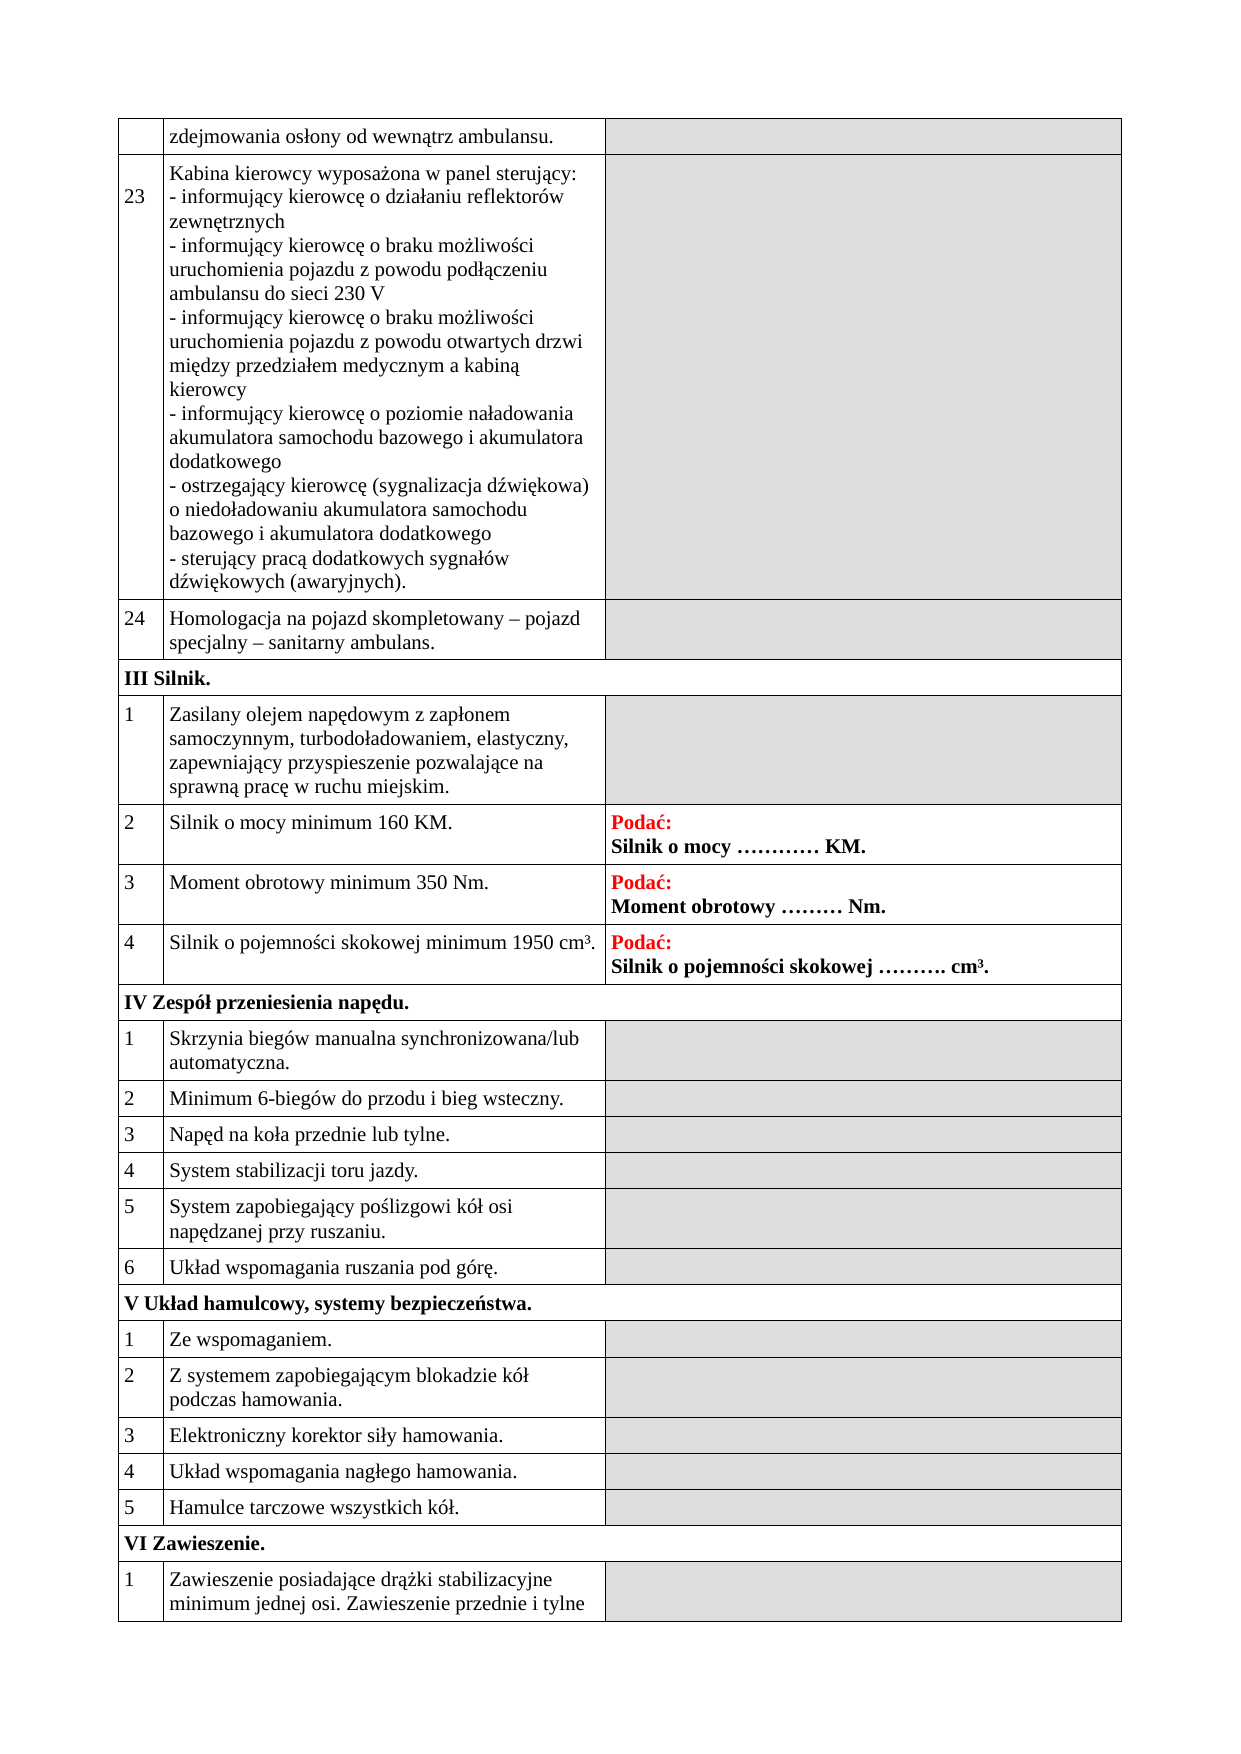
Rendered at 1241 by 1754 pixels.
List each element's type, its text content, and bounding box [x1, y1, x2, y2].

table_cell zdejmowania osłony od wewnątrz ambulansu. [164, 119, 605, 154]
table_cell Podać: Silnik o mocy ………… KM. [606, 805, 1121, 864]
table_cell V Układ hamulcowy, systemy bezpieczeństwa. [119, 1285, 1121, 1320]
table_cell [119, 119, 163, 154]
table_cell Podać: Silnik o pojemności skokowej ………. cm³. [606, 925, 1121, 984]
table_cell [606, 1418, 1121, 1453]
table_cell 1 [119, 1562, 163, 1621]
table_cell IV Zespół przeniesienia napędu. [119, 985, 1121, 1020]
table_cell 3 [119, 1117, 163, 1152]
table_cell 4 [119, 1153, 163, 1188]
table_cell 4 [119, 1454, 163, 1489]
table_cell Silnik o mocy minimum 160 KM. [164, 805, 605, 864]
table_cell System zapobiegający poślizgowi kół osi napędzanej przy ruszaniu. [164, 1189, 605, 1248]
table_cell 4 [119, 925, 163, 984]
table_cell Moment obrotowy minimum 350 Nm. [164, 865, 605, 924]
table_cell Minimum 6-biegów do przodu i bieg wsteczny. [164, 1081, 605, 1116]
table_cell Zasilany olejem napędowym z zapłonem samoczynnym, turbodoładowaniem, elastyczny, zapewniający przyspieszenie pozwalające na sprawną pracę w ruchu miejskim. [164, 696, 605, 804]
table_cell 2 [119, 1081, 163, 1116]
table_cell Skrzynia biegów manualna synchronizowana/lub automatyczna. [164, 1021, 605, 1080]
table_cell Podać: Moment obrotowy ……… Nm. [606, 865, 1121, 924]
table_cell [606, 1490, 1121, 1525]
table_cell [606, 1249, 1121, 1284]
table_cell 1 [119, 1321, 163, 1356]
table_cell 6 [119, 1249, 163, 1284]
table_cell VI Zawieszenie. [119, 1526, 1121, 1561]
table_cell Hamulce tarczowe wszystkich kół. [164, 1490, 605, 1525]
table_cell [606, 1358, 1121, 1417]
table_cell Zawieszenie posiadające drążki stabilizacyjne minimum jednej osi. Zawieszenie przednie i tylne [164, 1562, 605, 1621]
table_cell 23 [119, 155, 163, 599]
table_cell Silnik o pojemności skokowej minimum 1950 cm³. [164, 925, 605, 984]
table_cell 3 [119, 865, 163, 924]
table_cell [606, 600, 1121, 659]
table_cell [606, 1454, 1121, 1489]
table_cell Napęd na koła przednie lub tylne. [164, 1117, 605, 1152]
table_cell 2 [119, 805, 163, 864]
table_cell [606, 1081, 1121, 1116]
table_cell 5 [119, 1490, 163, 1525]
table_cell [606, 1562, 1121, 1621]
table_cell Kabina kierowcy wyposażona w panel sterujący: - informujący kierowcę o działaniu reflektorów zewnętrznych - informujący kierowcę o braku możliwości uruchomienia pojazdu z powodu podłączeniu ambulansu do sieci 230 V - informujący kierowcę o braku możliwości uruchomienia pojazdu z powodu otwartych drzwi między przedziałem medycznym a kabiną kierowcy - informujący kierowcę o poziomie naładowania akumulatora samochodu bazowego i akumulatora dodatkowego - ostrzegający kierowcę (sygnalizacja dźwiękowa) o niedoładowaniu akumulatora samochodu bazowego i akumulatora dodatkowego - sterujący pracą dodatkowych sygnałów dźwiękowych (awaryjnych). [164, 155, 605, 599]
table_cell 24 [119, 600, 163, 659]
table_cell 2 [119, 1358, 163, 1417]
table_cell Elektroniczny korektor siły hamowania. [164, 1418, 605, 1453]
table_cell Homologacja na pojazd skompletowany – pojazd specjalny – sanitarny ambulans. [164, 600, 605, 659]
table_cell 1 [119, 1021, 163, 1080]
table_cell [606, 155, 1121, 599]
table_cell [606, 1021, 1121, 1080]
table_cell Z systemem zapobiegającym blokadzie kół podczas hamowania. [164, 1358, 605, 1417]
table_cell 5 [119, 1189, 163, 1248]
table_cell 1 [119, 696, 163, 804]
table_cell [606, 1189, 1121, 1248]
table_cell 3 [119, 1418, 163, 1453]
table_cell [606, 1321, 1121, 1356]
table_cell [606, 1117, 1121, 1152]
table_cell Układ wspomagania ruszania pod górę. [164, 1249, 605, 1284]
table_cell System stabilizacji toru jazdy. [164, 1153, 605, 1188]
table_cell III Silnik. [119, 660, 1121, 695]
table_cell Ze wspomaganiem. [164, 1321, 605, 1356]
table_cell Układ wspomagania nagłego hamowania. [164, 1454, 605, 1489]
table_cell [606, 119, 1121, 154]
table_cell [606, 1153, 1121, 1188]
table_cell [606, 696, 1121, 804]
